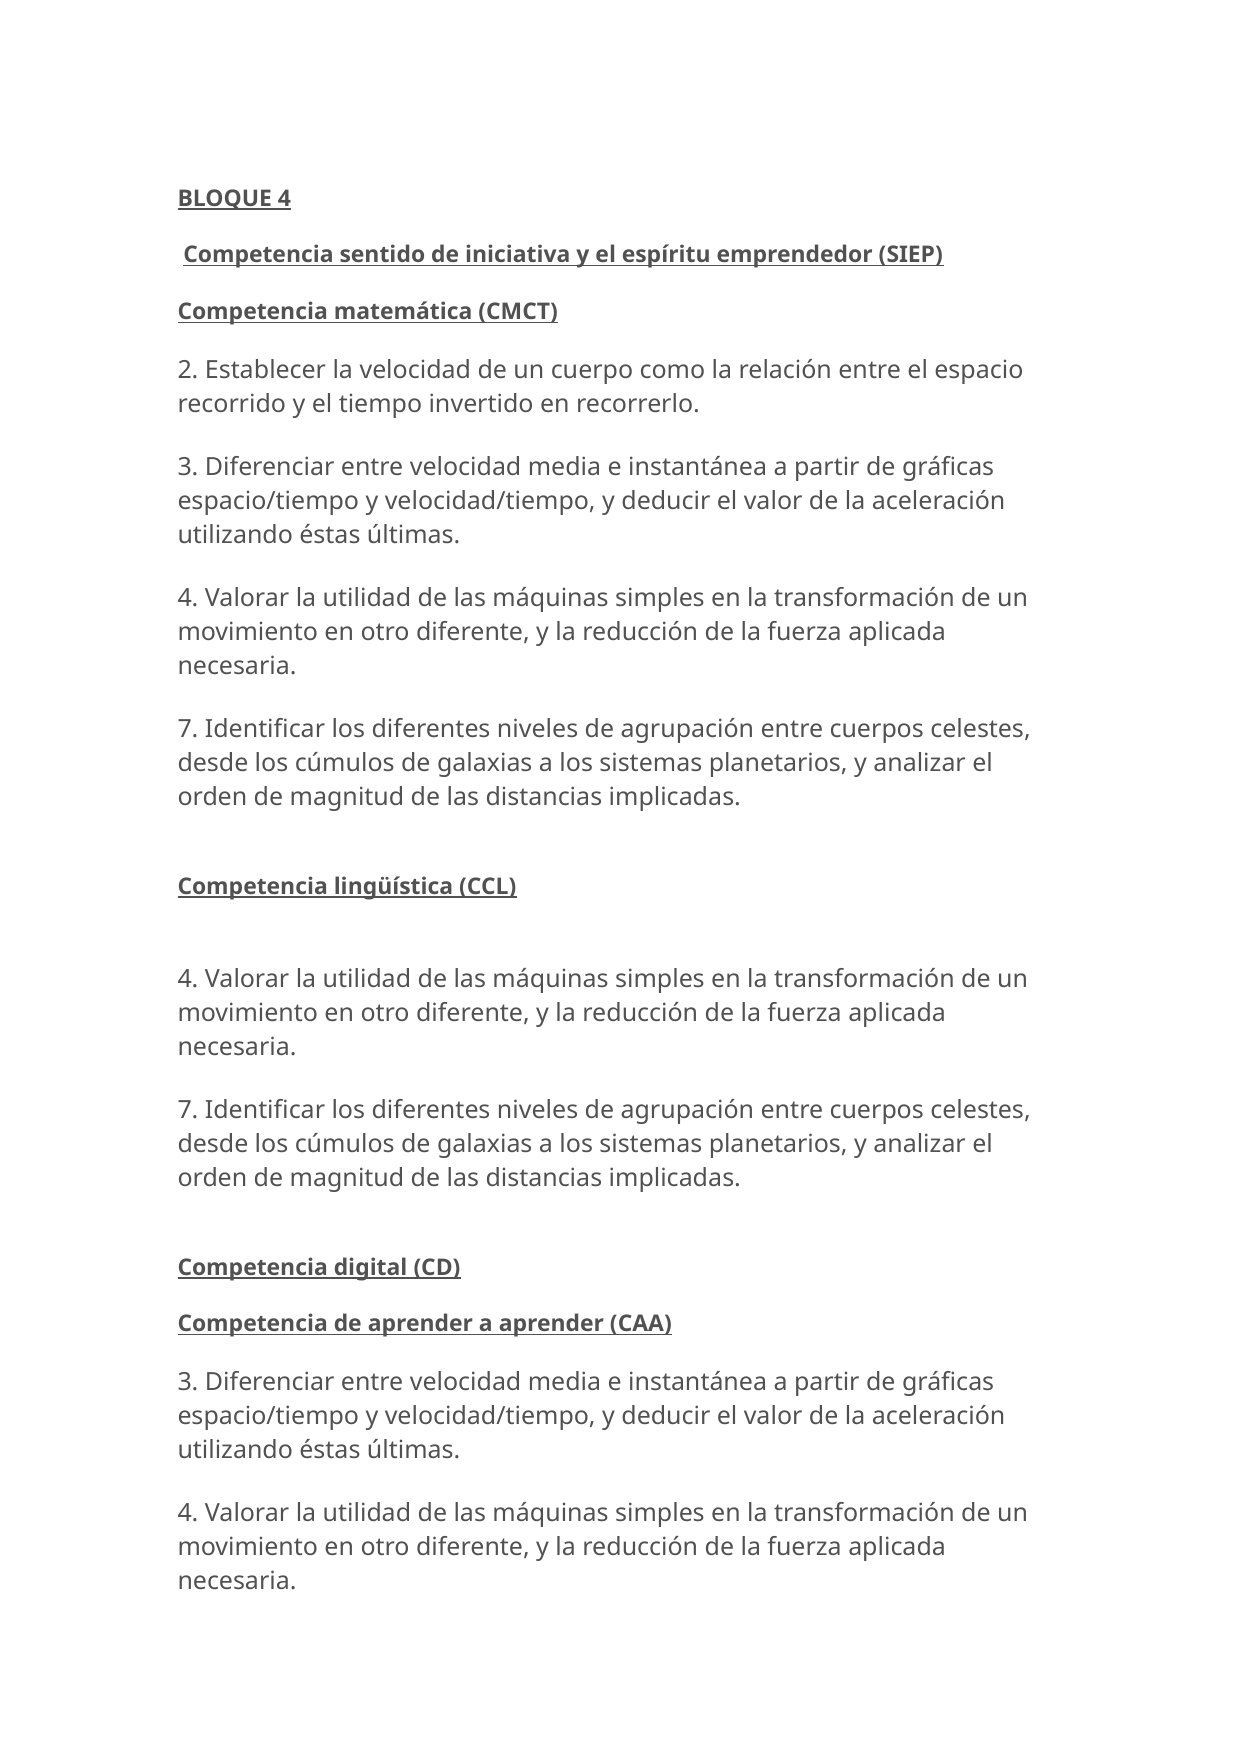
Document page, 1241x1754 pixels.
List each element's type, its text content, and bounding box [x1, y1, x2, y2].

text 4. Valorar la utilidad de las máquinas simples en la transformación de un movimiento en otro diferente, y la reducción de la fuerza aplicada necesaria. [177, 580, 1063, 682]
text Competencia lingüística (CCL) [177, 870, 1063, 901]
text 2. Establecer la velocidad de un cuerpo como la relación entre el espacio recorrido y el tiempo invertido en recorrerlo. [177, 352, 1063, 420]
text 3. Diferenciar entre velocidad media e instantánea a partir de gráficas espacio/tiempo y velocidad/tiempo, y deducir el valor de la aceleración utilizando éstas últimas. [177, 449, 1063, 551]
text 7. Identificar los diferentes niveles de agrupación entre cuerpos celestes, desde los cúmulos de galaxias a los sistemas planetarios, y analizar el orden de magnitud de las distancias implicadas. [177, 1091, 1063, 1194]
text Competencia sentido de iniciativa y el espíritu emprendedor (SIEP) [177, 238, 1063, 270]
text BLOQUE 4 [177, 182, 1063, 213]
text 4. Valorar la utilidad de las máquinas simples en la transformación de un movimiento en otro diferente, y la reducción de la fuerza aplicada necesaria. [177, 1495, 1063, 1597]
text Competencia digital (CD) [177, 1250, 1063, 1282]
text 3. Diferenciar entre velocidad media e instantánea a partir de gráficas espacio/tiempo y velocidad/tiempo, y deducir el valor de la aceleración utilizando éstas últimas. [177, 1364, 1063, 1466]
text 7. Identificar los diferentes niveles de agrupación entre cuerpos celestes, desde los cúmulos de galaxias a los sistemas planetarios, y analizar el orden de magnitud de las distancias implicadas. [177, 711, 1063, 813]
text Competencia de aprender a aprender (CAA) [177, 1307, 1063, 1338]
text Competencia matemática (CMCT) [177, 295, 1063, 326]
text 4. Valorar la utilidad de las máquinas simples en la transformación de un movimiento en otro diferente, y la reducción de la fuerza aplicada necesaria. [177, 961, 1063, 1063]
